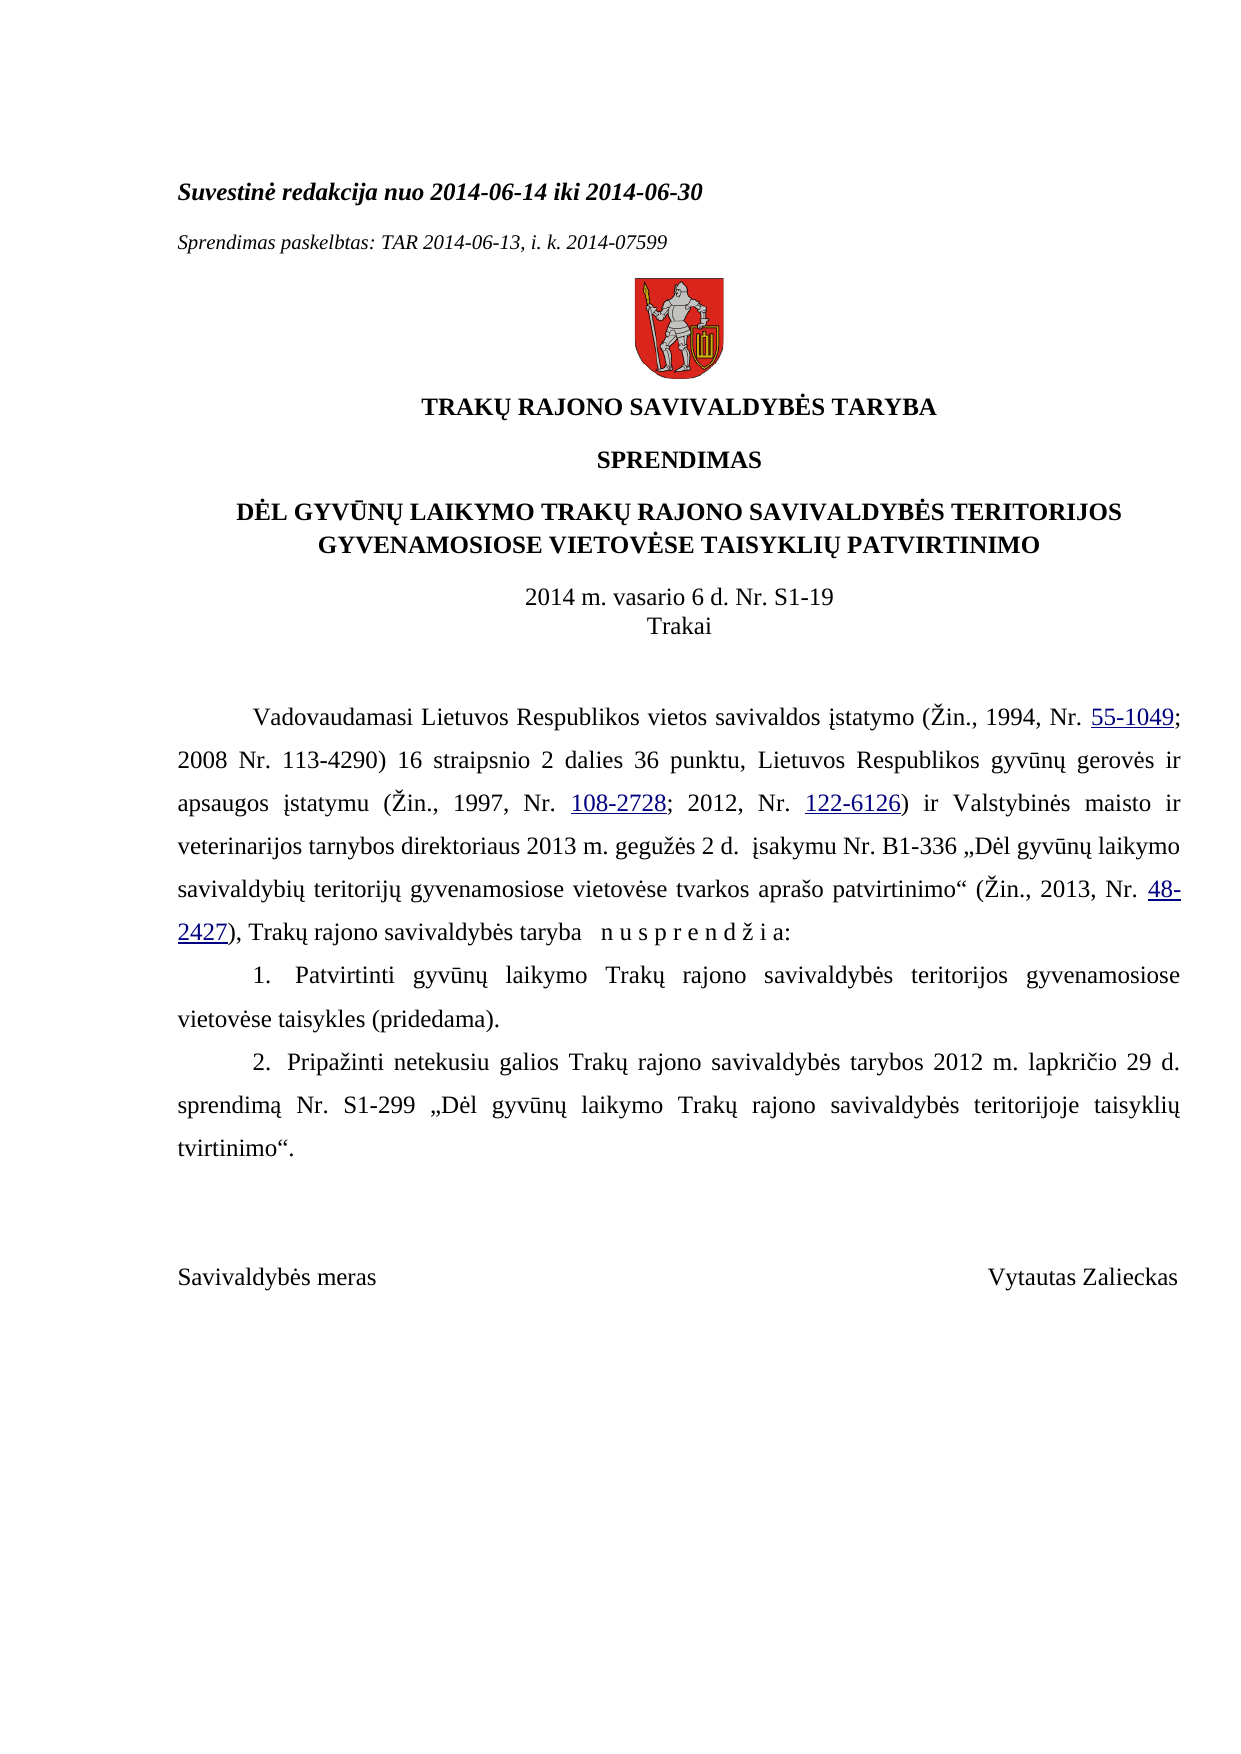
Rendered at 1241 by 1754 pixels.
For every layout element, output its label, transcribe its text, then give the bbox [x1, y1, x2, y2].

text 1. Patvirtinti gyvūnų laikymo Trakų rajono savivaldybės teritorijos gyvenamosiose vietovėse taisykles (pridedama). [177, 961, 1181, 1032]
text 2014 m. vasario 6 d. Nr. S1-19 [177, 582, 1181, 611]
text Suvestinė redakcija nuo 2014-06-14 iki 2014-06-30 [177, 177, 1181, 206]
text Trakai [177, 611, 1181, 639]
text Sprendimas paskelbtas: TAR 2014-06-13, i. k. 2014-07599 [177, 230, 1181, 254]
text DĖL GYVŪNŲ LAIKYMO TRAKŲ RAJONO SAVIVALDYBĖS TERITORIJOS GYVENAMOSIOSE VIETOVĖSE TAISYKLIŲ PATVIRTINIMO [177, 497, 1181, 559]
text SPRENDIMAS [177, 445, 1181, 473]
text 2. Pripažinti netekusiu galios Trakų rajono savivaldybės tarybos 2012 m. lapkričio 29 d. sprendimą Nr. S1-299 „Dėl gyvūnų laikymo Trakų rajono savivaldybės teritorijoje taisyklių tvirtinimo“. [177, 1047, 1181, 1162]
text TRAKŲ RAJONO SAVIVALDYBĖS TARYBA [177, 392, 1181, 421]
text Savivaldybės meras Vytautas Zalieckas [177, 1262, 1181, 1291]
text Vadovaudamasi Lietuvos Respublikos vietos savivaldos įstatymo (Žin., 1994, Nr. 55-1049; 2008 Nr. 113-4290) 16 straipsnio 2 dalies 36 punktu, Lietuvos Respublikos gyvūnų gerovės ir apsaugos įstatymu (Žin., 1997, Nr. 108-2728; 2012, Nr. 122-6126) ir Valstybinės maisto ir veterinarijos tarnybos direktoriaus 2013 m. gegužės 2 d. įsakymu Nr. B1-336 „Dėl gyvūnų laikymo savivaldybių teritorijų gyvenamosiose vietovėse tvarkos aprašo patvirtinimo“ (Žin., 2013, Nr. 48-2427), Trakų rajono savivaldybės taryba n u s p r e n d ž i a: [177, 702, 1181, 946]
